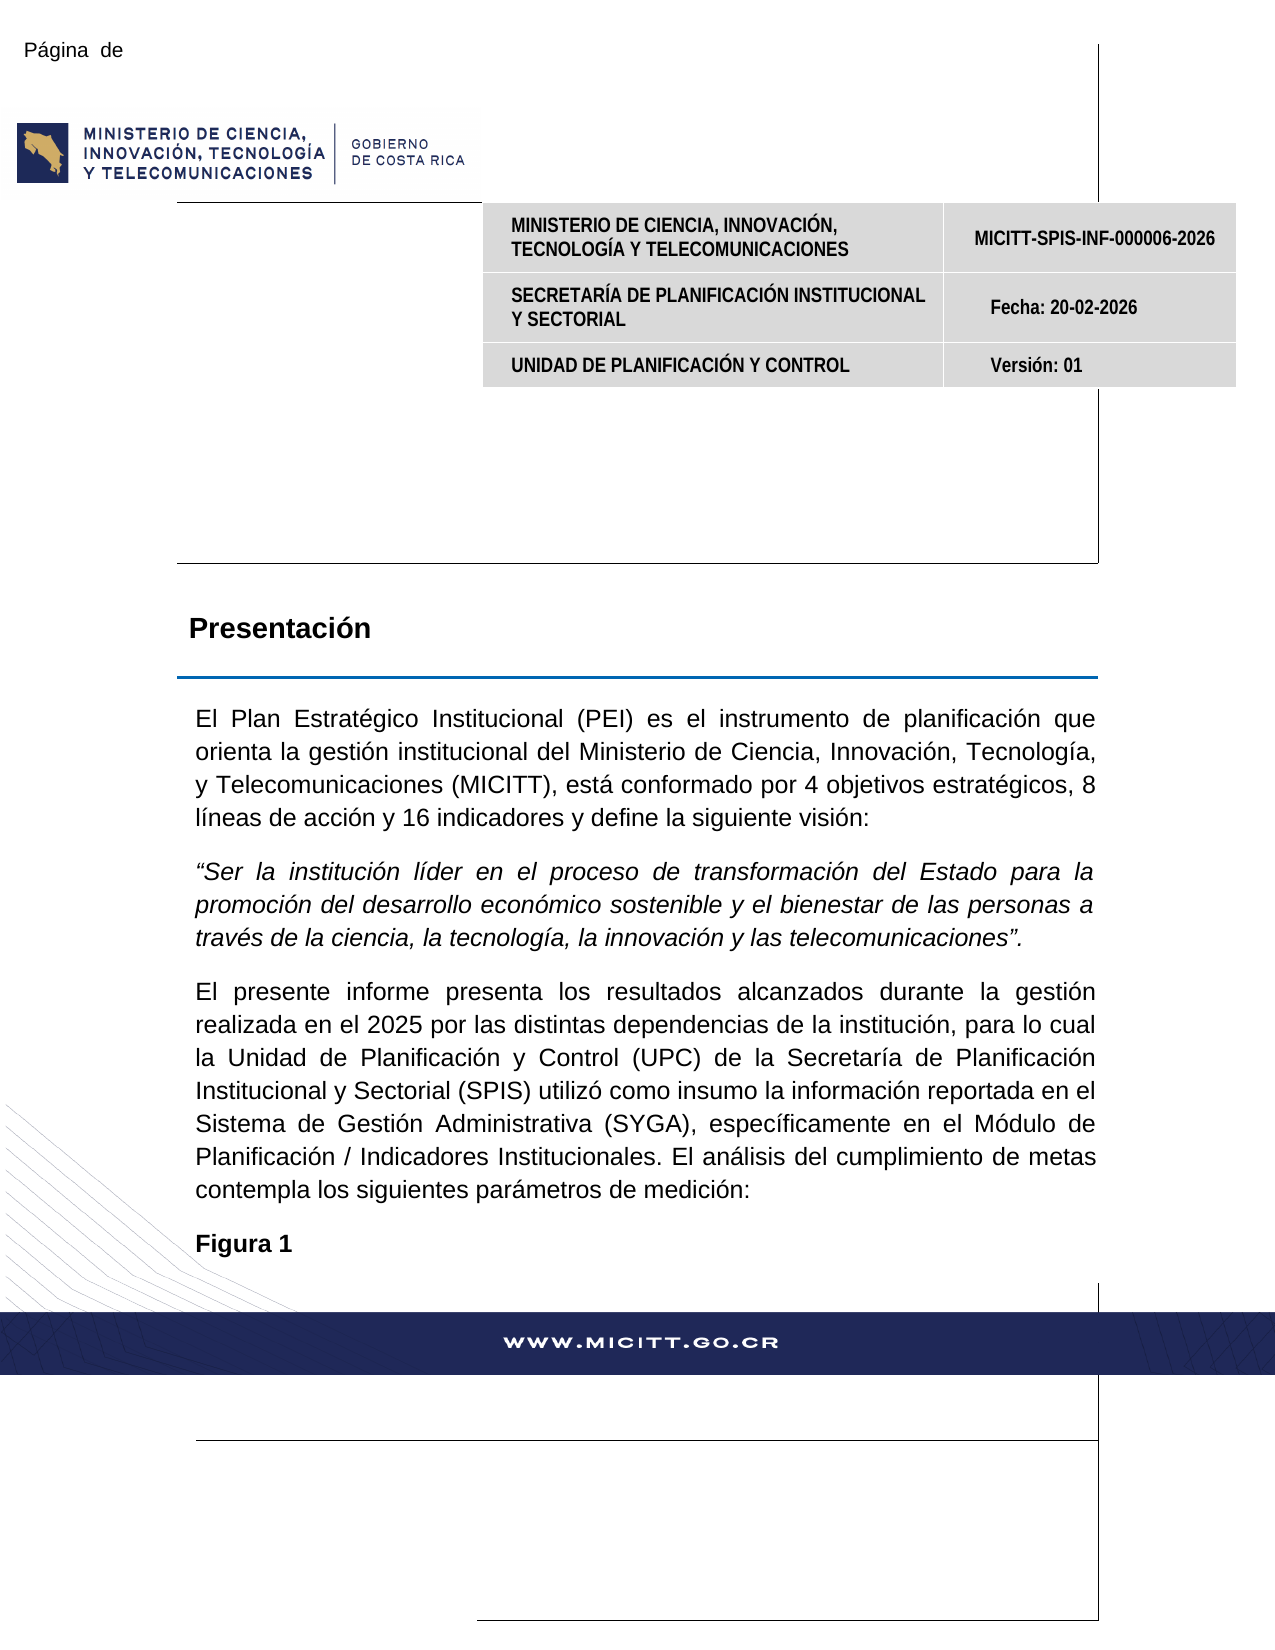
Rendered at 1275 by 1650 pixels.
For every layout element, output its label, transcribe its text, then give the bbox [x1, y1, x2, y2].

text “Ser la institución líder en el proceso de transformación del Estado para la promoción del desarrollo económico sostenible y el bienestar de las personas a través de la ciencia, la tecnología, la innovación y las telecomunicaciones”. [195, 857, 1098, 951]
text El Plan Estratégico Institucional (PEI) es el instrumento de planificación que orienta la gestión institucional del Ministerio de Ciencia, Innovación, Tecnología, y Telecomunicaciones (MICITT), está conformado por 4 objetivos estratégicos, 8 líneas de acción y 16 indicadores y define la siguiente visión: [195, 704, 1098, 832]
text El presente informe presenta los resultados alcanzados durante la gestión realizada en el 2025 por las distintas dependencias de la institución, para lo cual la Unidad de Planificación y Control (UPC) de la Secretaría de Planificación Institucional y Sectorial (SPIS) utilizó como insumo la información reportada en el Sistema de Gestión Administrativa (SYGA), específicamente en el Módulo de Planificación / Indicadores Institucionales. El análisis del cumplimiento de metas contempla los siguientes parámetros de medición: [195, 977, 1098, 1203]
text Figura 1 [195, 1228, 1098, 1257]
table_header Presentación [177, 611, 1098, 676]
